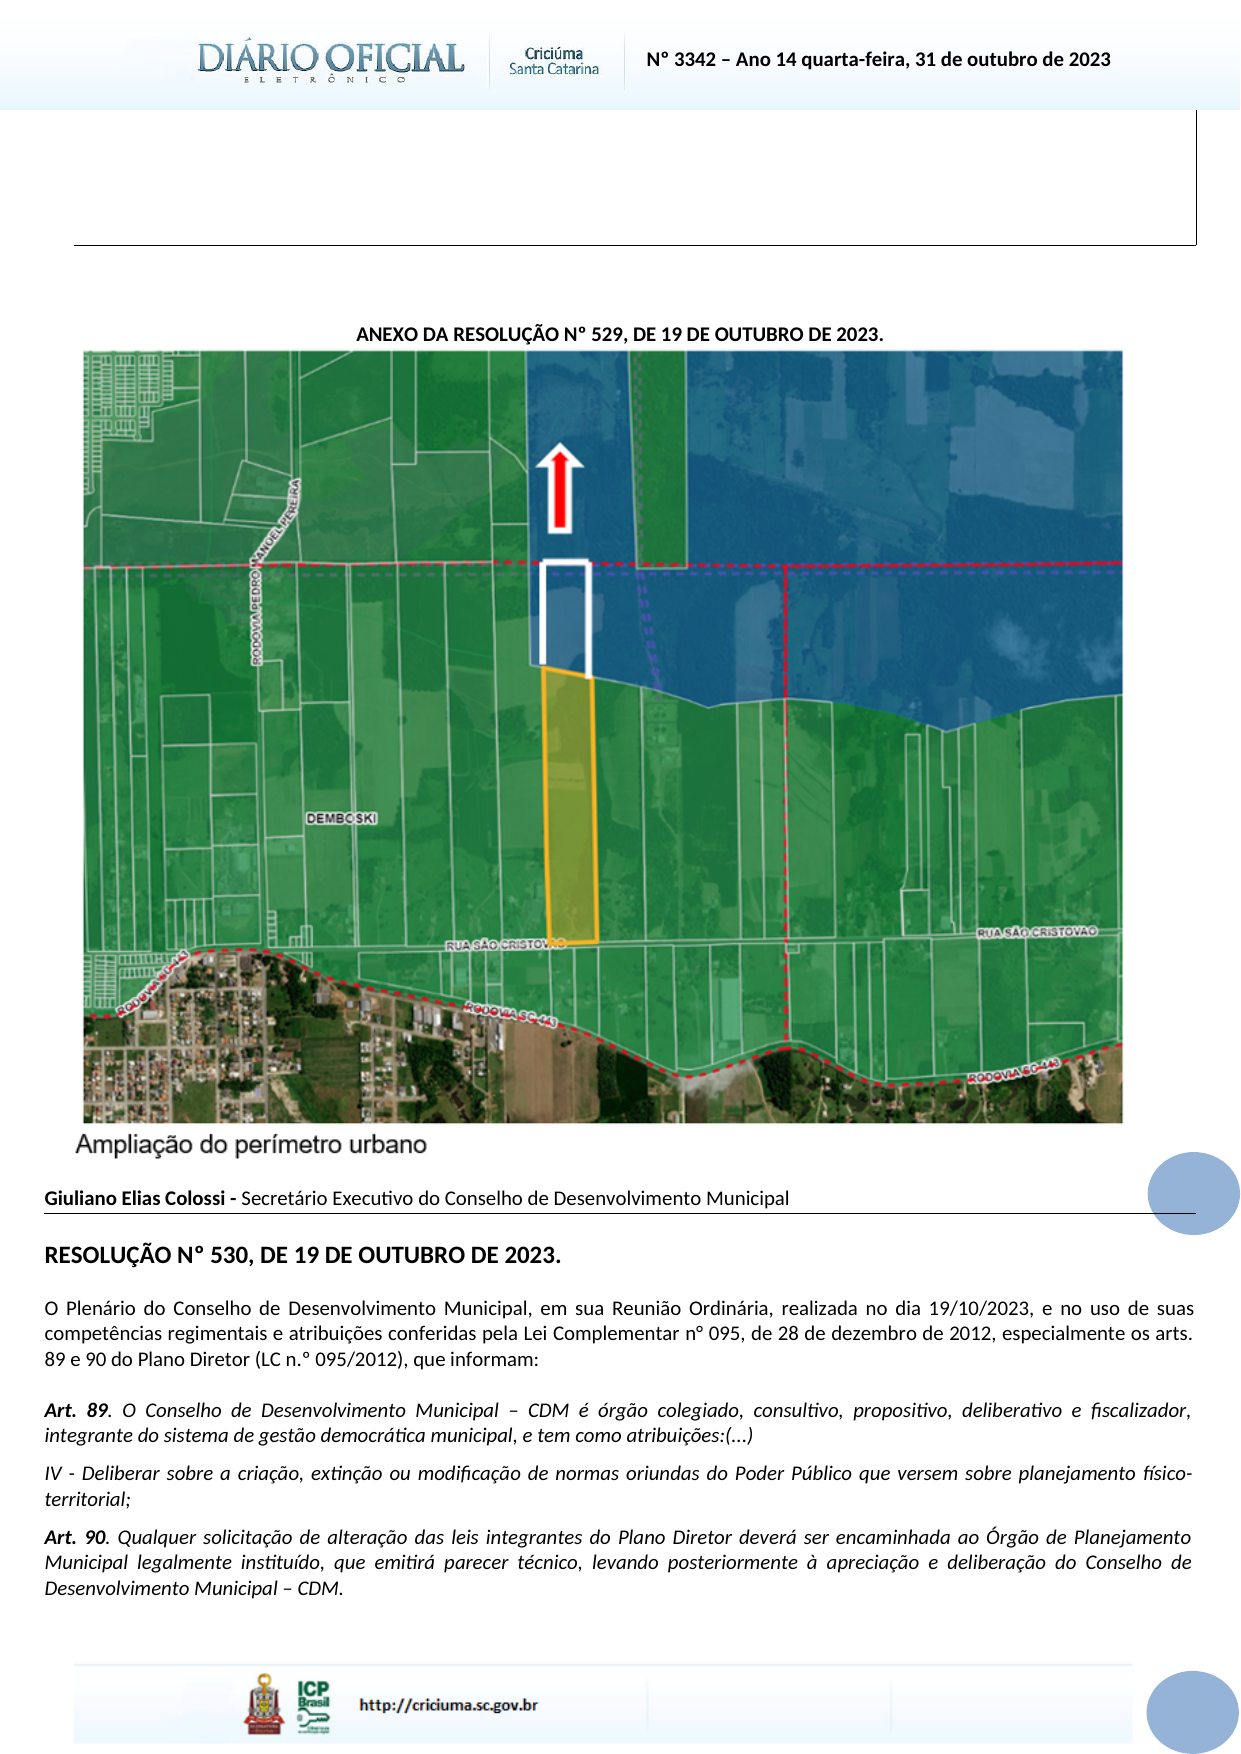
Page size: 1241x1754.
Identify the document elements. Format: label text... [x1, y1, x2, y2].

text RESOLUÇÃO Nº 530, DE 19 DE OUTUBRO DE 2023. [44, 1239, 1196, 1270]
text ANEXO DA RESOLUÇÃO Nº 529, DE 19 DE OUTUBRO DE 2023. [44, 321, 1196, 347]
text IV - Deliberar sobre a criação, extinção ou modificação de normas oriundas do Poder Público que versem sobre planejamento físico-territorial; [44, 1460, 1196, 1511]
text Giuliano Elias Colossi - Secretário Executivo do Conselho de Desenvolvimento Municipal [44, 1185, 1152, 1213]
text O Plenário do Conselho de Desenvolvimento Municipal, em sua Reunião Ordinária, realizada no dia 19/10/2023, e no uso de suas competências regimentais e atribuições conferidas pela Lei Complementar n° 095, de 28 de dezembro de 2012, especialmente os arts. 89 e 90 do Plano Diretor (LC n.º 095/2012), que informam: [44, 1295, 1196, 1371]
text Art. 90. Qualquer solicitação de alteração das leis integrantes do Plano Diretor deverá ser encaminhada ao Órgão de Planejamento Municipal legalmente instituído, que emitirá parecer técnico, levando posteriormente à apreciação e deliberação do Conselho de Desenvolvimento Municipal – CDM. [44, 1524, 1196, 1600]
text Art. 89. O Conselho de Desenvolvimento Municipal – CDM é órgão colegiado, consultivo, propositivo, deliberativo e fiscalizador, integrante do sistema de gestão democrática municipal, e tem como atribuições:(...) [44, 1397, 1196, 1448]
